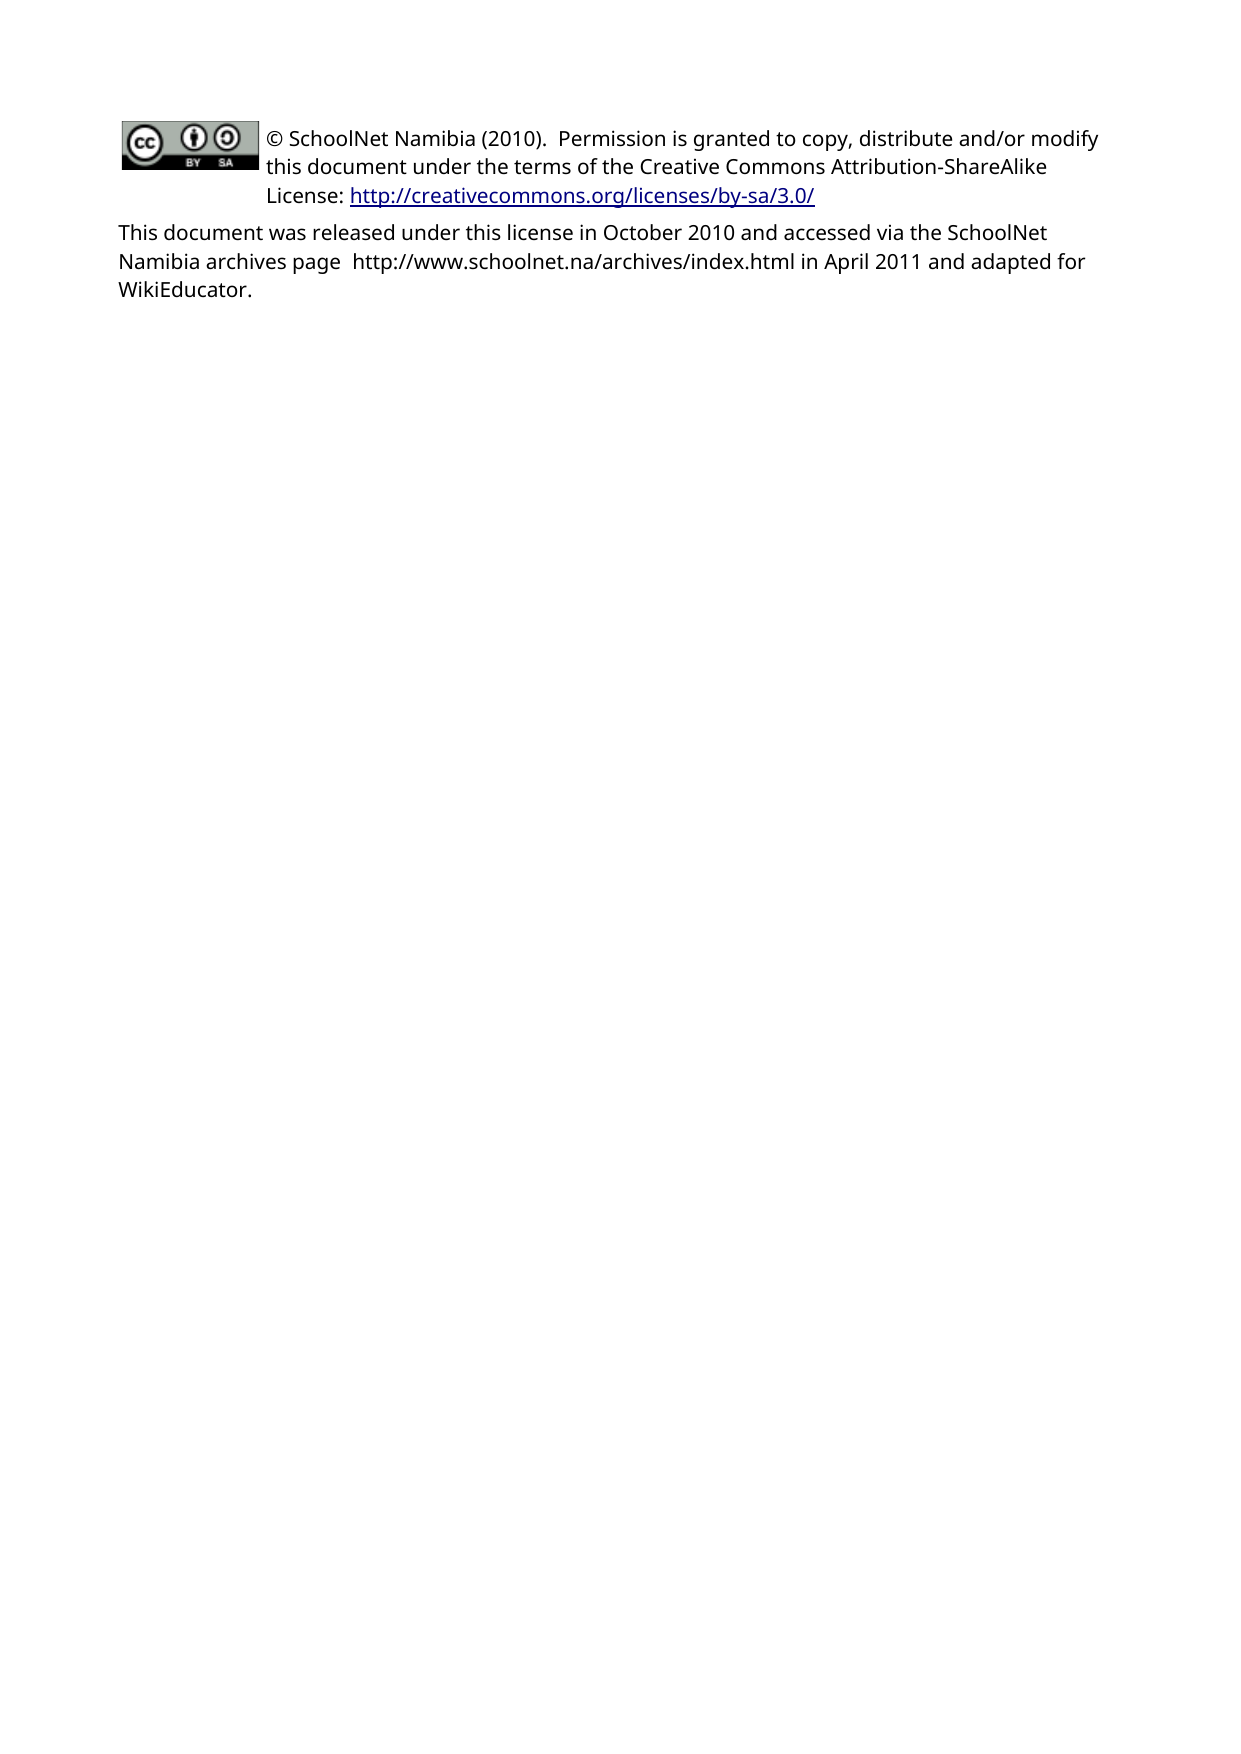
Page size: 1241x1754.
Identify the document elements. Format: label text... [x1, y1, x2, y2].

table_header [118, 118, 263, 169]
picture [121, 121, 260, 170]
text This document was released under this license in October 2010 and accessed via the SchoolNet Namibia archives page http://www.schoolnet.na/archives/index.html in April 2011 and adapted for WikiEducator. [118, 218, 1122, 304]
table_header [118, 170, 263, 215]
table_header © SchoolNet Namibia (2010). Permission is granted to copy, distribute and/or modify this document under the terms of the Creative Commons Attribution-ShareAlike License: http://creativecommons.org/licenses/by-sa/3.0/ [263, 118, 1121, 215]
